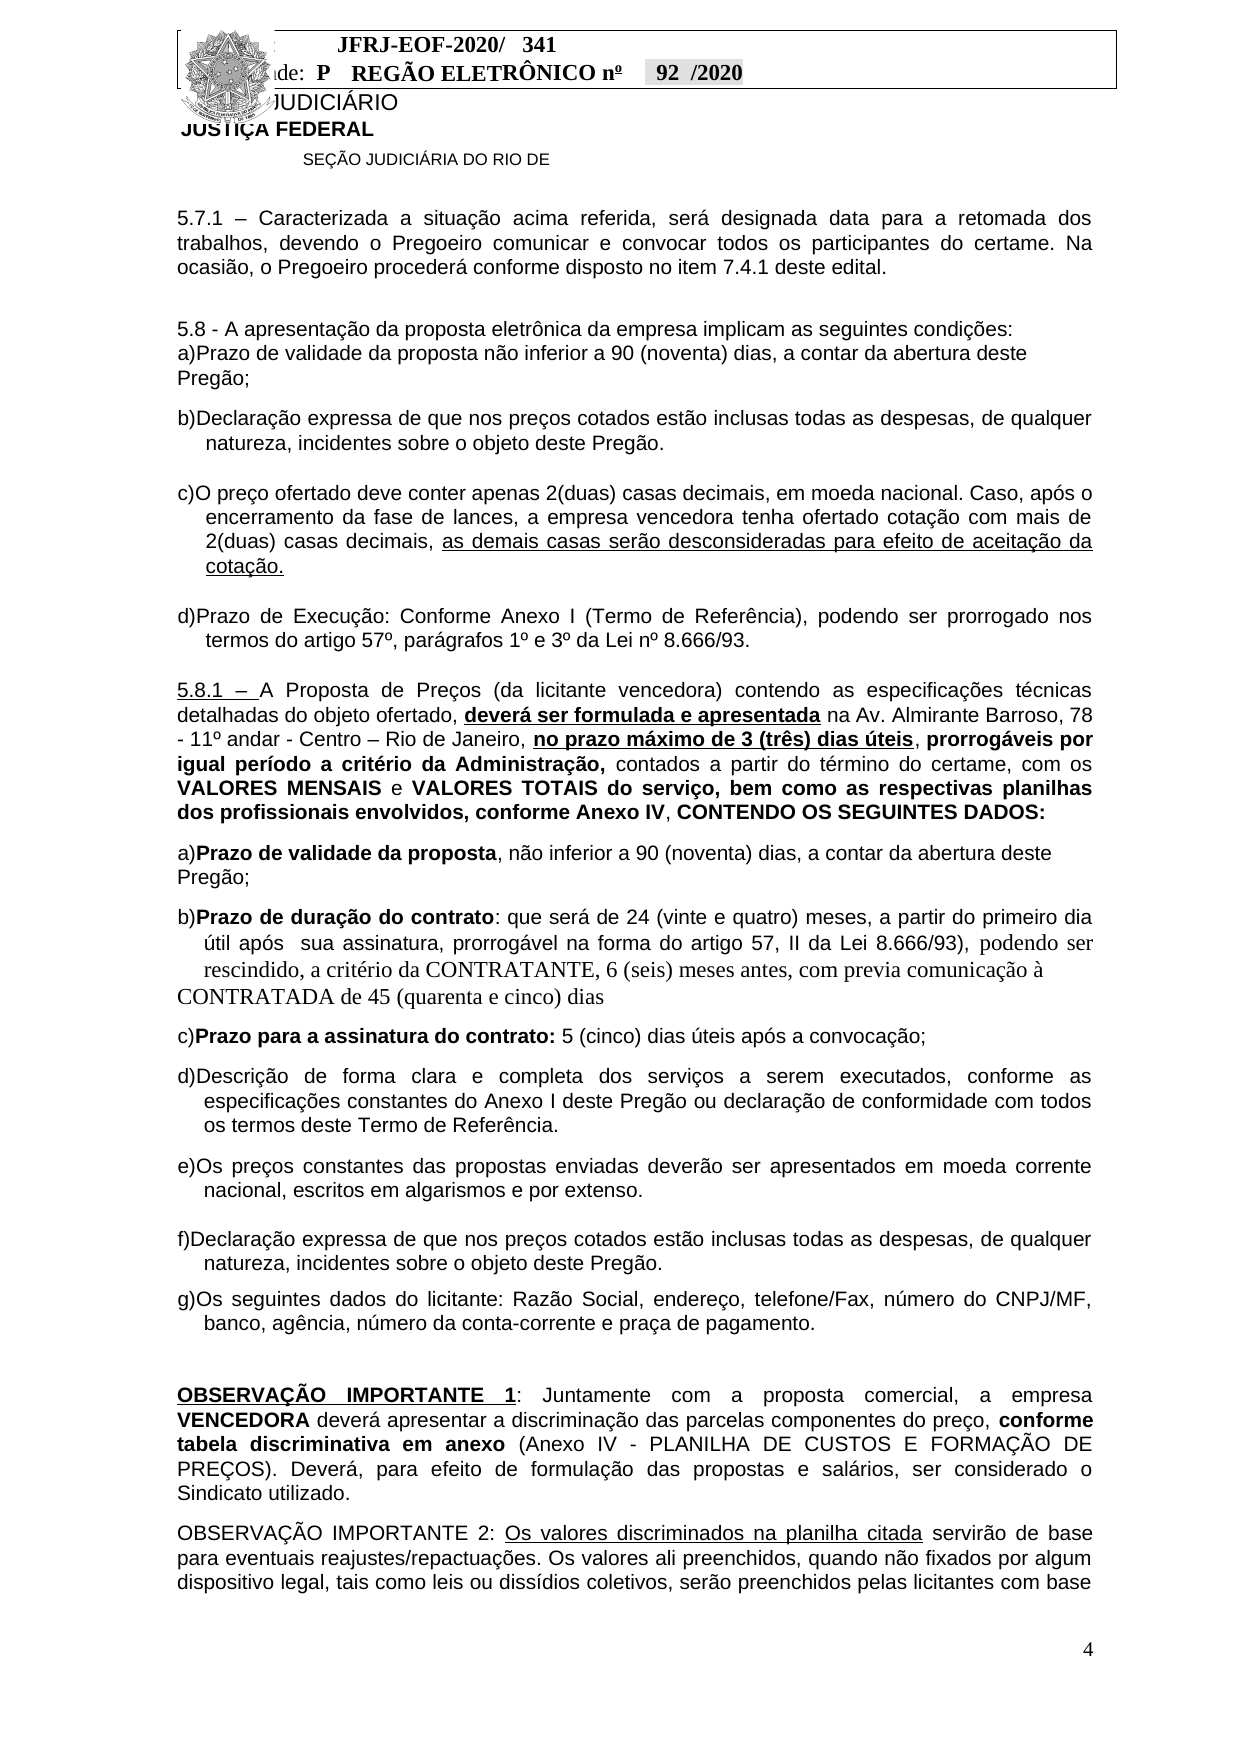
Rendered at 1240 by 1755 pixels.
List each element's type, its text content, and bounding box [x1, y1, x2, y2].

list Descrição de forma clara e completa dos serviços a serem executados, conforme as especificações constantes do Anexo I deste Pregão ou declaração de conformidade com todos os termos deste Termo de Referência. [151, 1064, 1093, 1137]
list Prazo de Execução: Conforme Anexo I (Termo de Referência), podendo ser prorrogado nos termos do artigo 57º, parágrafos 1º e 3º da Lei nº 8.666/93. [149, 604, 1093, 652]
list Prazo para a assinatura do contrato: 5 (cinco) dias úteis após a convocação; [151, 1024, 1093, 1048]
list Os seguintes dados do licitante: Razão Social, endereço, telefone/Fax, número do CNPJ/MF, banco, agência, número da conta-corrente e praça de pagamento. [151, 1287, 1093, 1335]
text 5.8 - A apresentação da proposta eletrônica da empresa implicam as seguintes condições: [177, 316, 1093, 340]
text OBSERVAÇÃO IMPORTANTE 1: Juntamente com a proposta comercial, a empresa VENCEDORA deverá apresentar a discriminação das parcelas componentes do preço, conforme tabela discriminativa em anexo (Anexo IV - PLANILHA DE CUSTOS E FORMAÇÃO DE PREÇOS). Deverá, para efeito de formulação das propostas e salários, ser considerado o Sindicato utilizado. [177, 1383, 1093, 1505]
list Os preços constantes das propostas enviadas deverão ser apresentados em moeda corrente nacional, escritos em algarismos e por extenso. [151, 1153, 1093, 1202]
text 5.7.1 – Caracterizada a situação acima referida, será designada data para a retomada dos trabalhos, devendo o Pregoeiro comunicar e convocar todos os participantes do certame. Na ocasião, o Pregoeiro procederá conforme disposto no item 7.4.1 deste edital. [177, 206, 1093, 279]
text Pregão; [177, 865, 1093, 889]
text CONTRATADA de 45 (quarenta e cinco) dias [177, 983, 1093, 1010]
text 5.8.1 – A Proposta de Preços (da licitante vencedora) contendo as especificações técnicas detalhadas do objeto ofertado, deverá ser formulada e apresentada na Av. Almirante Barroso, 78 - 11º andar - Centro – Rio de Janeiro, no prazo máximo de 3 (três) dias úteis, prorrogáveis por igual período a critério da Administração, contados a partir do término do certame, com os VALORES MENSAIS e VALORES TOTAIS do serviço, bem como as respectivas planilhas dos profissionais envolvidos, conforme Anexo IV, CONTENDO OS SEGUINTES DADOS: [177, 678, 1093, 824]
text Pregão; [177, 366, 1093, 390]
list Prazo de duração do contrato: que será de 24 (vinte e quatro) meses, a partir do primeiro dia útil após sua assinatura, prorrogável na forma do artigo 57, II da Lei 8.666/93), podendo ser rescindido, a critério da CONTRATANTE, 6 (seis) meses antes, com previa comunicação à [151, 905, 1093, 982]
list O preço ofertado deve conter apenas 2(duas) casas decimais, em moeda nacional. Caso, após o encerramento da fase de lances, a empresa vencedora tenha ofertado cotação com mais de 2(duas) casas decimais, as demais casas serão desconsideradas para efeito de aceitação da cotação. [149, 481, 1093, 578]
list Prazo de validade da proposta, não inferior a 90 (noventa) dias, a contar da abertura deste [151, 840, 1093, 864]
text OBSERVAÇÃO IMPORTANTE 2: Os valores discriminados na planilha citada servirão de base para eventuais reajustes/repactuações. Os valores ali preenchidos, quando não fixados por algum dispositivo legal, tais como leis ou dissídios coletivos, serão preenchidos pelas licitantes com base [177, 1521, 1093, 1594]
list Declaração expressa de que nos preços cotados estão inclusas todas as despesas, de qualquer natureza, incidentes sobre o objeto deste Pregão. [151, 1226, 1093, 1275]
list Prazo de validade da proposta não inferior a 90 (noventa) dias, a contar da abertura deste [149, 341, 1093, 365]
list Declaração expressa de que nos preços cotados estão inclusas todas as despesas, de qualquer natureza, incidentes sobre o objeto deste Pregão. [149, 406, 1093, 454]
